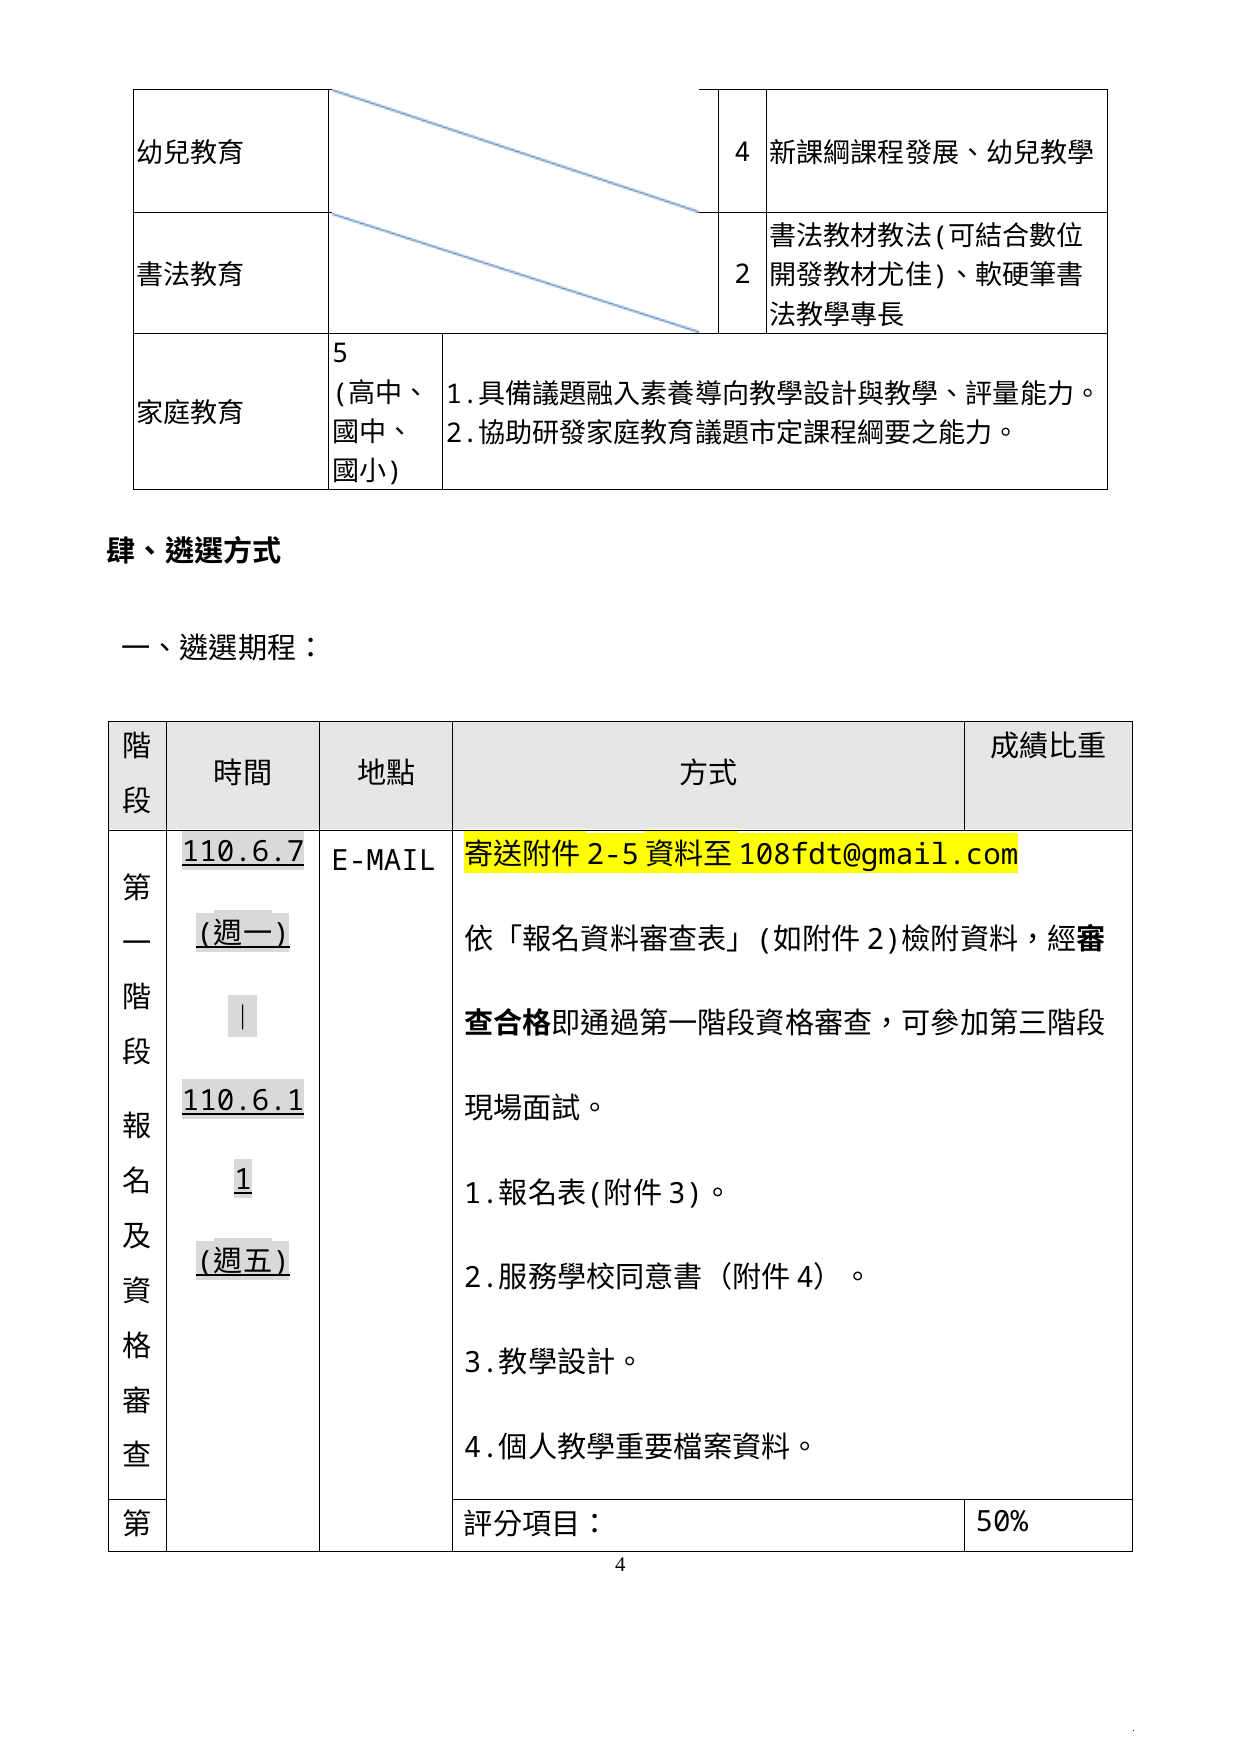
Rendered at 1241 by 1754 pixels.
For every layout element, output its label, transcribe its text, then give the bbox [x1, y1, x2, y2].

text 肆、遴選方式 [106, 527, 1134, 569]
table_header 地點 [320, 722, 452, 829]
table_cell 家庭教育 [134, 334, 328, 488]
table_cell 4 [719, 90, 766, 212]
table_header 方式 [453, 722, 964, 829]
table_cell [699, 213, 718, 333]
table_cell 2 [719, 213, 766, 333]
table_cell 新課綱課程發展、幼兒教學 [767, 90, 1107, 212]
table_cell 1.具備議題融入素養導向教學設計與教學、評量能力。 2.協助研發家庭教育議題市定課程綱要之能力。 [443, 334, 1107, 488]
table_cell [699, 90, 718, 212]
table_cell 第 [109, 1500, 166, 1551]
table_cell 第一階段 報名及資格審查 [109, 831, 166, 1499]
table_cell 評分項目： [453, 1500, 964, 1551]
table_cell 幼兒教育 [134, 90, 328, 212]
table_cell 5 (高中、國中、國小) [329, 334, 442, 488]
table_cell E-MAIL [320, 831, 452, 1551]
table_cell 寄送附件2-5資料至108fdt@gmail.com 依「報名資料審查表」(如附件2)檢附資料，經審查合格即通過第一階段資格審查，可參加第三階段現場面試。 1.報名表(附件3)。 2.服務學校同意書（附件4）。 3.教學設計。 4.個人教學重要檔案資料。 [453, 831, 1132, 1499]
table_cell 50% [965, 1500, 1132, 1551]
table_cell 110.6.7 (週一) ︱ 110.6.11 (週五) [167, 831, 319, 1551]
table_cell 書法教育 [134, 213, 328, 333]
table_header 成績比重 [965, 722, 1132, 829]
table_cell 書法教材教法(可結合數位開發教材尤佳)、軟硬筆書法教學專長 [767, 213, 1107, 333]
text 一、遴選期程： [121, 624, 1134, 666]
table_header 階段 [109, 722, 166, 829]
table_header 時間 [167, 722, 319, 829]
